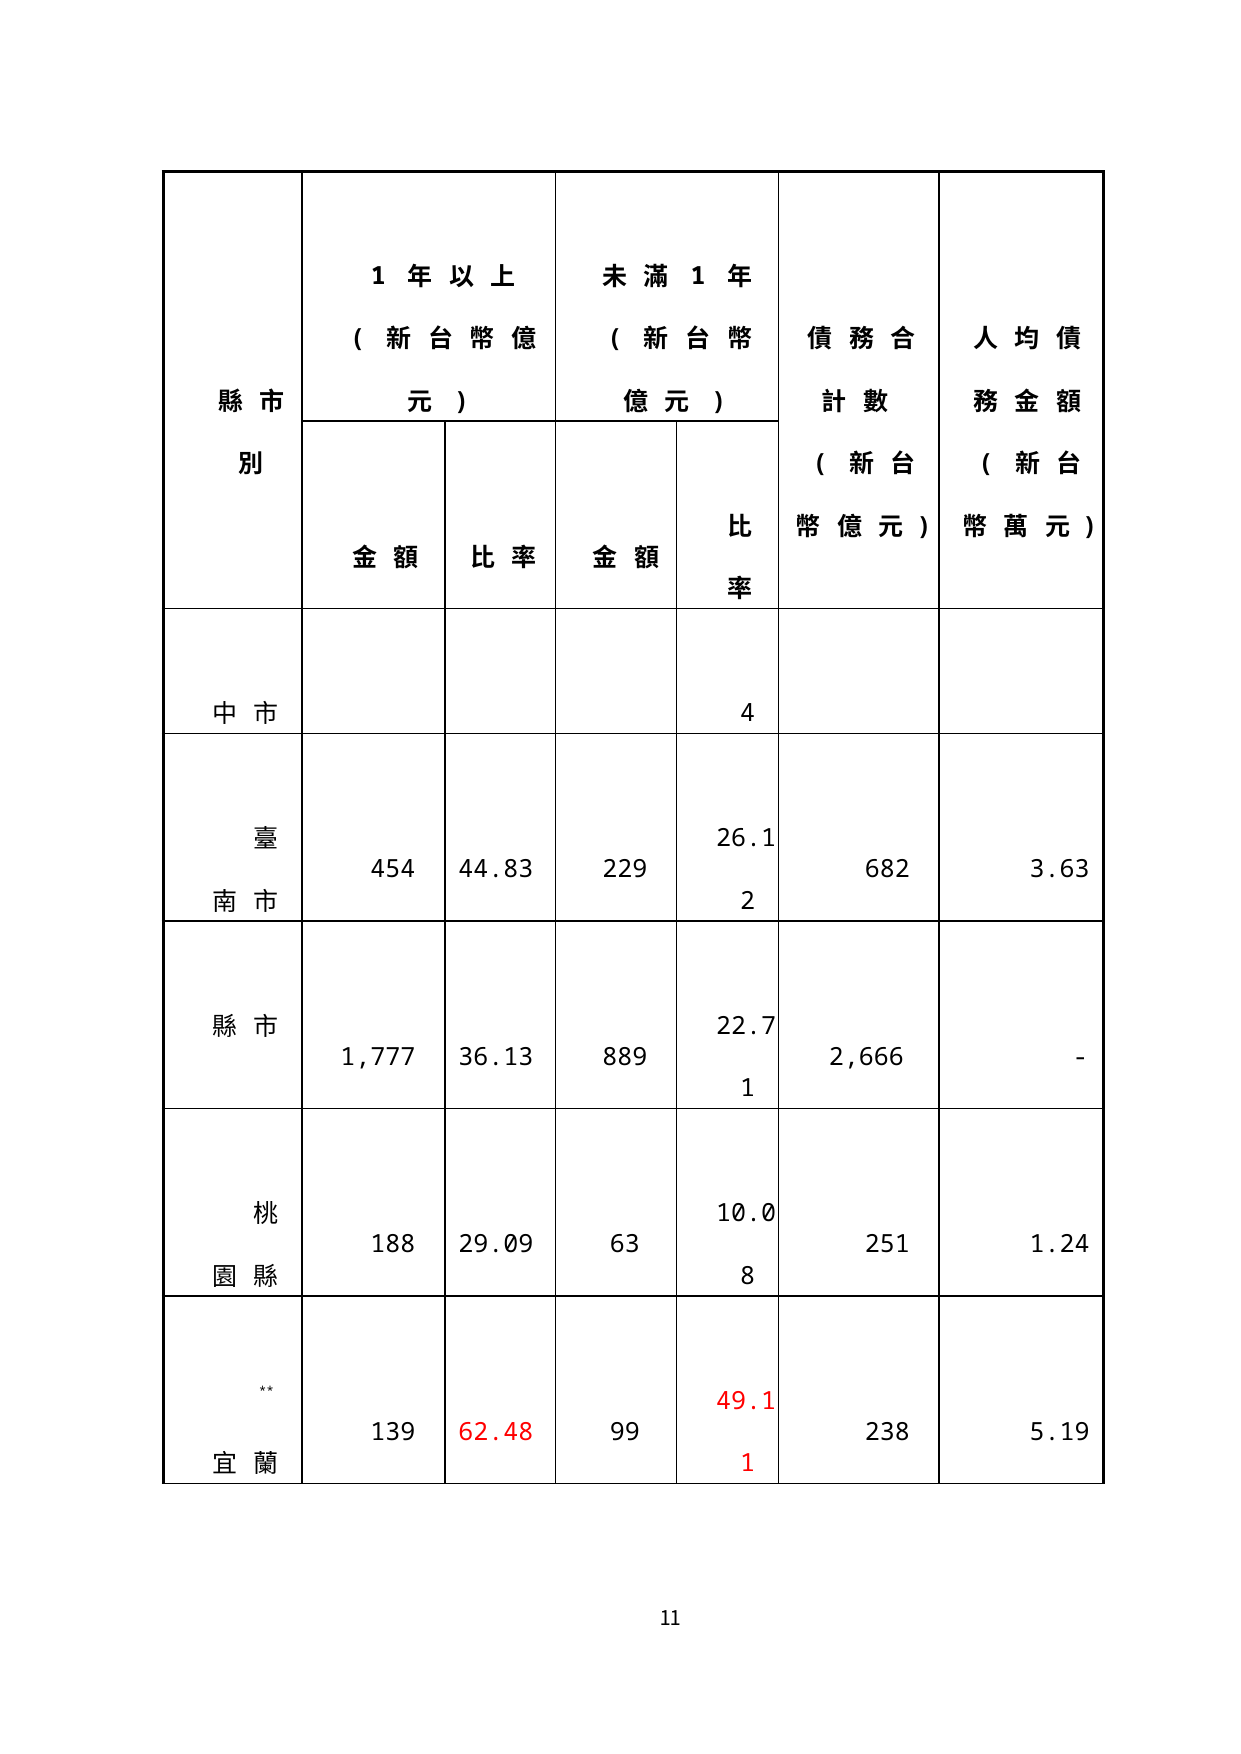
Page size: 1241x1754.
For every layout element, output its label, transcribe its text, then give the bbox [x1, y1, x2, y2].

table_cell 1,777 [303, 922, 444, 1108]
table_cell 26.12 [677, 734, 778, 920]
table_header 1年以上 (新台幣億元) [303, 173, 555, 420]
table_cell - [940, 922, 1102, 1108]
table_cell 36.13 [446, 922, 555, 1108]
table_cell 49.11 [677, 1297, 778, 1483]
table_cell [446, 609, 555, 733]
table_cell 188 [303, 1109, 444, 1295]
table_header 債務合計數(新台幣億元) [779, 173, 938, 608]
table_cell 中市 [165, 609, 301, 733]
table_cell 139 [303, 1297, 444, 1483]
table_header 縣市別 [165, 173, 301, 608]
table_cell 251 [779, 1109, 938, 1295]
table_cell **宜蘭 [165, 1297, 301, 1483]
table_cell 454 [303, 734, 444, 920]
table_cell 2,666 [779, 922, 938, 1108]
table_cell [303, 609, 444, 733]
table_cell 889 [556, 922, 676, 1108]
table_cell 229 [556, 734, 676, 920]
table_cell 22.71 [677, 922, 778, 1108]
table_cell 10.08 [677, 1109, 778, 1295]
table_cell 682 [779, 734, 938, 920]
table_cell 5.19 [940, 1297, 1102, 1483]
table_cell 99 [556, 1297, 676, 1483]
table_cell 3.63 [940, 734, 1102, 920]
table_cell 29.09 [446, 1109, 555, 1295]
table_cell 金額 [556, 422, 676, 608]
table_cell 1.24 [940, 1109, 1102, 1295]
table_cell 桃園縣 [165, 1109, 301, 1295]
table_cell 63 [556, 1109, 676, 1295]
table_cell [940, 609, 1102, 733]
table_cell 238 [779, 1297, 938, 1483]
table_cell [779, 609, 938, 733]
table_header 未滿1年 (新台幣億元) [556, 173, 778, 420]
table_cell 臺南市 [165, 734, 301, 920]
table_cell 比率 [446, 422, 555, 608]
table_cell 縣市 [165, 922, 301, 1108]
table_cell [556, 609, 676, 733]
table_header 人均債務金額 (新台幣萬元) [940, 173, 1102, 608]
table_cell 44.83 [446, 734, 555, 920]
table_cell 62.48 [446, 1297, 555, 1483]
table_cell 金額 [303, 422, 444, 608]
table_cell 比率 [677, 422, 778, 608]
table_cell 4 [677, 609, 778, 733]
